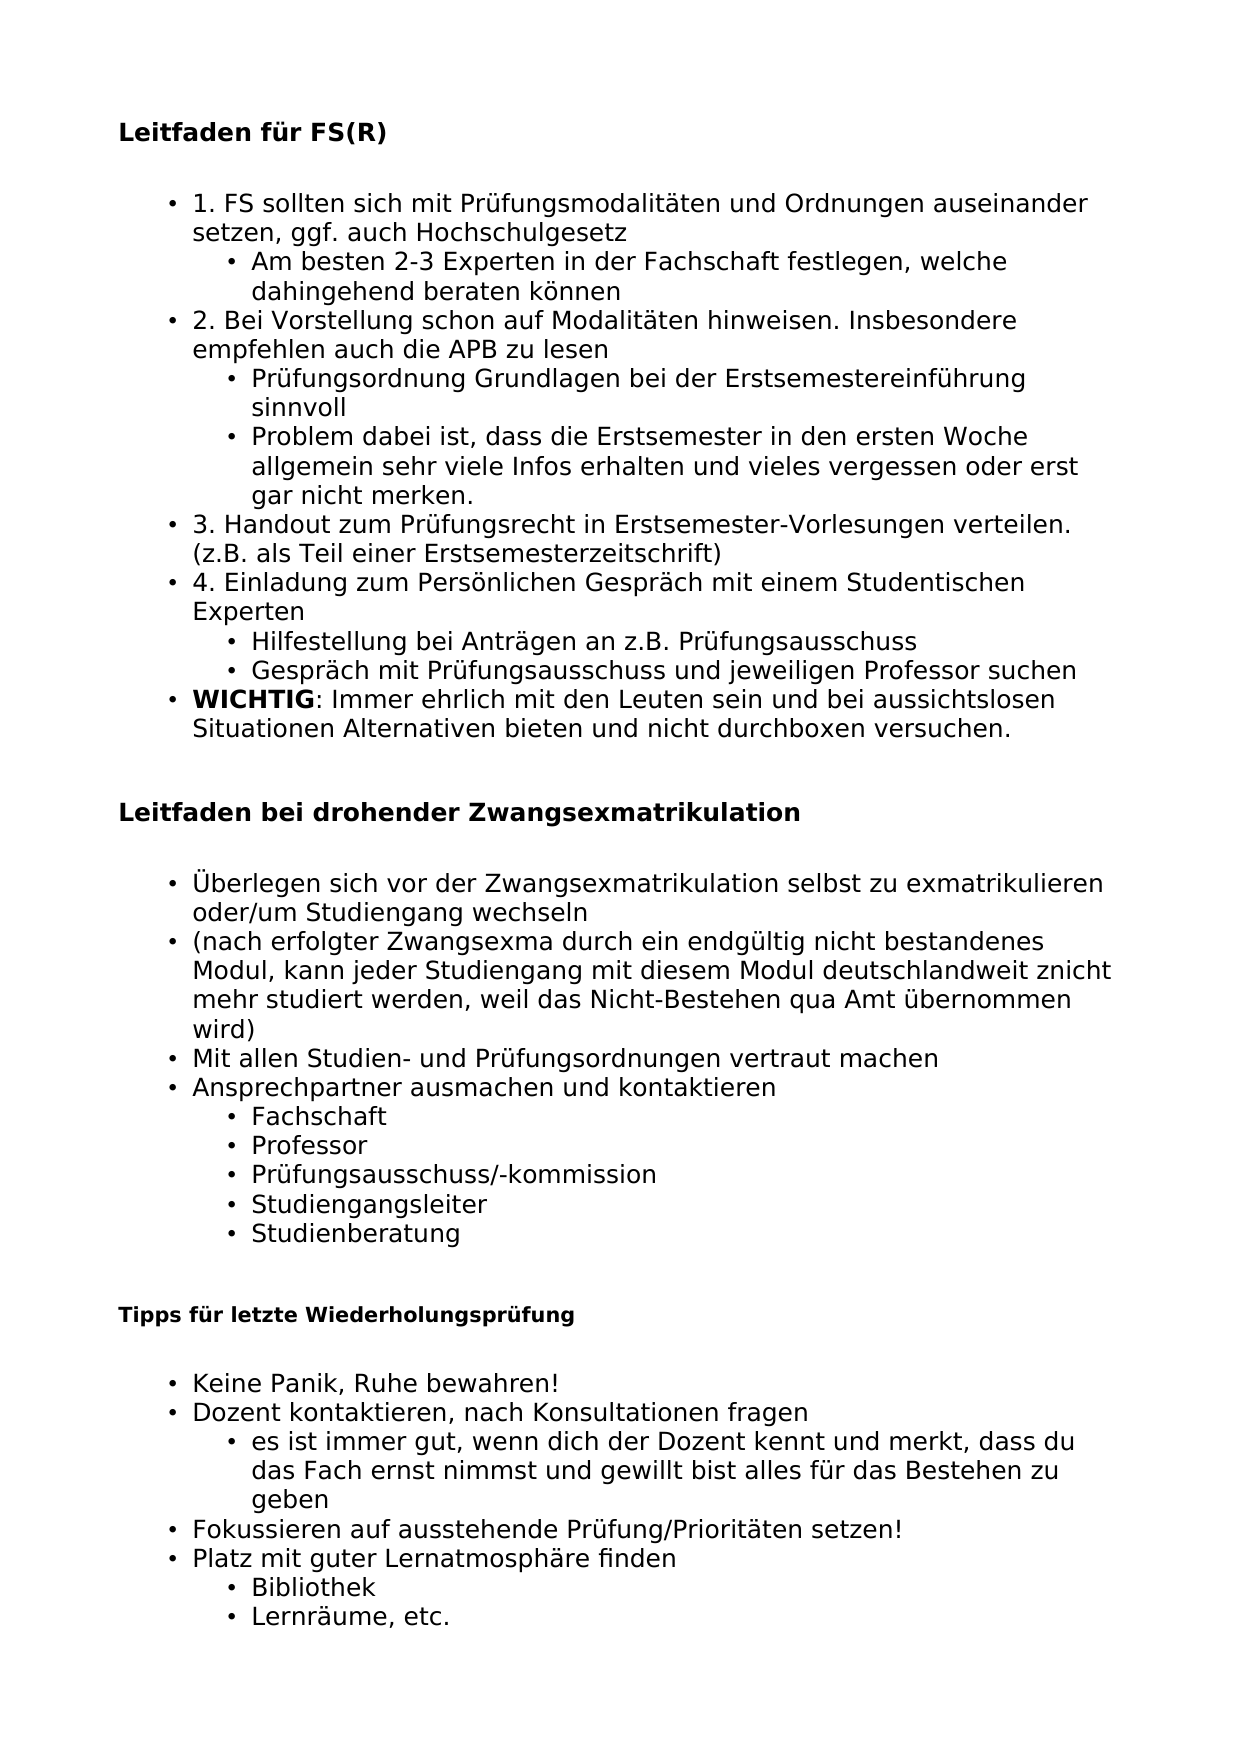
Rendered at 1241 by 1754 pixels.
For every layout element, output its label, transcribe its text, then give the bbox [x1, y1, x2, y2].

list Keine Panik, Ruhe bewahren! [177, 1369, 1122, 1398]
list Professor [236, 1132, 1122, 1161]
list Bibliothek [236, 1573, 1122, 1602]
list Gespräch mit Prüfungsausschuss und jeweiligen Professor suchen [236, 656, 1122, 685]
list Prüfungsordnung Grundlagen bei der Erstsemestereinführung sinnvoll [236, 364, 1122, 423]
subtitle Leitfaden für FS(R) [118, 118, 1122, 147]
subtitle Leitfaden bei drohender Zwangsexmatrikulation [118, 798, 1122, 827]
list WICHTIG: Immer ehrlich mit den Leuten sein und bei aussichtslosen Situationen Alternativen bieten und nicht durchboxen versuchen. [177, 685, 1122, 743]
list 2. Bei Vorstellung schon auf Modalitäten hinweisen. Insbesondere empfehlen auch die APB zu lesen [177, 306, 1122, 364]
list Fokussieren auf ausstehende Prüfung/Prioritäten setzen! [177, 1515, 1122, 1544]
list Fachschaft [236, 1102, 1122, 1132]
list Dozent kontaktieren, nach Konsultationen fragen [177, 1398, 1122, 1427]
list Überlegen sich vor der Zwangsexmatrikulation selbst zu exmatrikulieren oder/um Studiengang wechseln [177, 869, 1122, 927]
list es ist immer gut, wenn dich der Dozent kennt und merkt, dass du das Fach ernst nimmst und gewillt bist alles für das Bestehen zu geben [236, 1427, 1122, 1515]
list 4. Einladung zum Persönlichen Gespräch mit einem Studentischen Experten [177, 568, 1122, 627]
list Prüfungsausschuss/-kommission [236, 1161, 1122, 1190]
list 1. FS sollten sich mit Prüfungsmodalitäten und Ordnungen auseinander setzen, ggf. auch Hochschulgesetz [177, 189, 1122, 248]
list (nach erfolgter Zwangsexma durch ein endgültig nicht bestandenes Modul, kann jeder Studiengang mit diesem Modul deutschlandweit znicht mehr studiert werden, weil das Nicht-Bestehen qua Amt übernommen wird) [177, 927, 1122, 1044]
list Problem dabei ist, dass die Erstsemester in den ersten Woche allgemein sehr viele Infos erhalten und vieles vergessen oder erst gar nicht merken. [236, 423, 1122, 510]
list Studiengangsleiter [236, 1190, 1122, 1219]
list Hilfestellung bei Anträgen an z.B. Prüfungsausschuss [236, 627, 1122, 656]
list Ansprechpartner ausmachen und kontaktieren [177, 1073, 1122, 1102]
list Studienberatung [236, 1219, 1122, 1248]
subtitle Tipps für letzte Wiederholungsprüfung [118, 1303, 1122, 1327]
list Platz mit guter Lernatmosphäre finden [177, 1544, 1122, 1573]
list 3. Handout zum Prüfungsrecht in Erstsemester-Vorlesungen verteilen. (z.B. als Teil einer Erstsemesterzeitschrift) [177, 510, 1122, 568]
list Lernräume, etc. [236, 1602, 1122, 1631]
list Mit allen Studien- und Prüfungsordnungen vertraut machen [177, 1044, 1122, 1073]
list Am besten 2-3 Experten in der Fachschaft festlegen, welche dahingehend beraten können [236, 248, 1122, 306]
